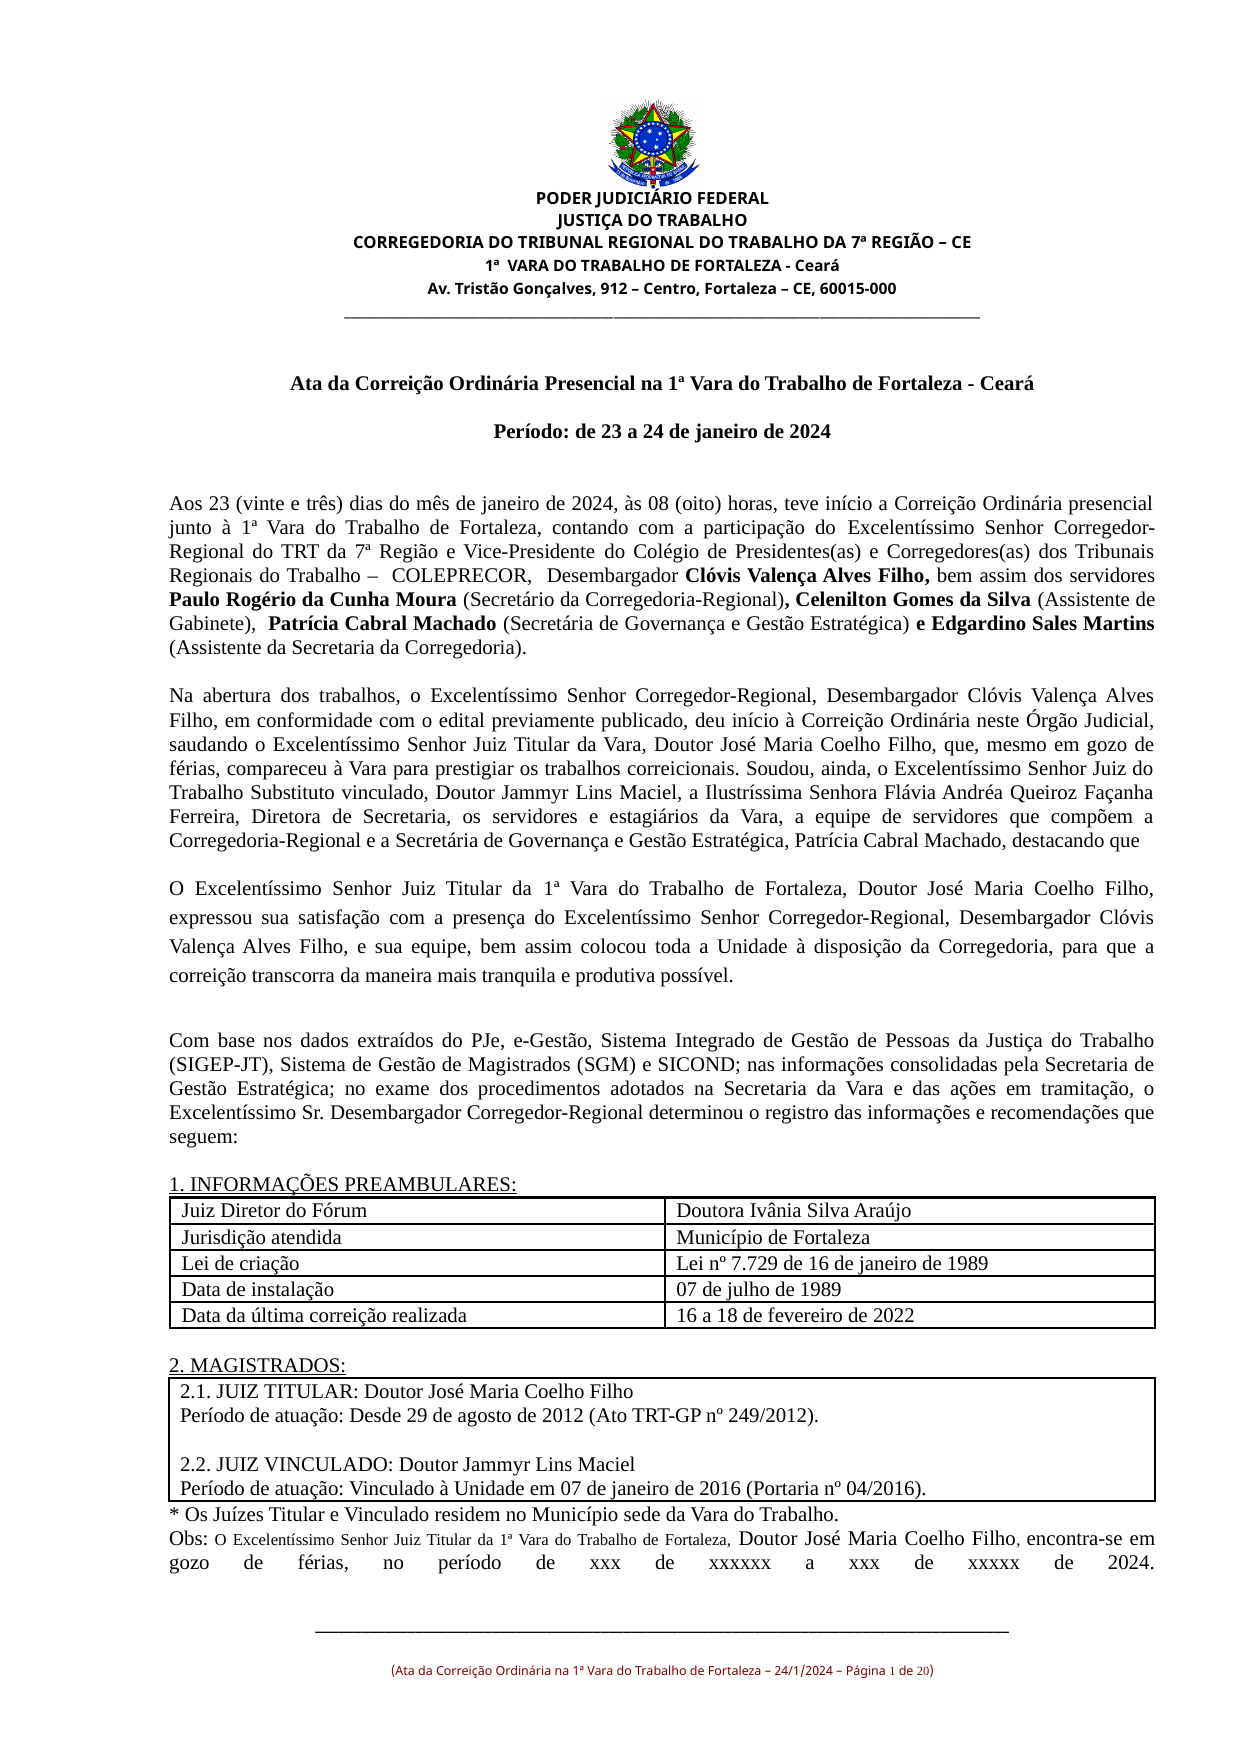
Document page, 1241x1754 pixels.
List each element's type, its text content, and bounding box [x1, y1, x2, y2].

table_cell Município de Fortaleza [666, 1225, 1154, 1249]
table_cell 07 de julho de 1989 [666, 1277, 1154, 1301]
text 2. MAGISTRADOS: [169, 1353, 1155, 1377]
table_cell Lei nº 7.729 de 16 de janeiro de 1989 [666, 1251, 1154, 1275]
text * Os Juízes Titular e Vinculado residem no Município sede da Vara do Trabalho. [169, 1502, 1155, 1526]
text 1. INFORMAÇÕES PREAMBULARES: [169, 1172, 1155, 1196]
table_header Juiz Diretor do Fórum [171, 1199, 664, 1222]
table_header 2.1. JUIZ TITULAR: Doutor José Maria Coelho Filho Período de atuação: Desde 29 de agosto de 2012 (Ato TRT-GP nº 249/2012). 2.2. JUIZ VINCULADO: Doutor Jammyr Lins Maciel Período de atuação: Vinculado à Unidade em 07 de janeiro de 2016 (Portaria nº 04/2016). [170, 1379, 1154, 1500]
table_cell Data de instalação [171, 1277, 664, 1301]
text Obs: O Excelentíssimo Senhor Juiz Titular da 1ª Vara do Trabalho de Fortaleza, Doutor José Maria Coelho Filho, encontra-se em gozo de férias, no período de xxx de xxxxxx a xxx de xxxxx de 2024. [169, 1526, 1155, 1598]
text Com base nos dados extraídos do PJe, e-Gestão, Sistema Integrado de Gestão de Pessoas da Justiça do Trabalho (SIGEP-JT), Sistema de Gestão de Magistrados (SGM) e SICOND; nas informações consolidadas pela Secretaria de Gestão Estratégica; no exame dos procedimentos adotados na Secretaria da Vara e das ações em tramitação, o Excelentíssimo Sr. Desembargador Corregedor-Regional determinou o registro das informações e recomendações que seguem: [169, 1028, 1155, 1148]
text Ata da Correição Ordinária Presencial na 1ª Vara do Trabalho de Fortaleza - Ceará [169, 371, 1155, 395]
table_cell Jurisdição atendida [171, 1225, 664, 1249]
table_cell Lei de criação [171, 1251, 664, 1275]
text Período: de 23 a 24 de janeiro de 2024 [169, 419, 1155, 443]
text Aos 23 (vinte e três) dias do mês de janeiro de 2024, às 08 (oito) horas, teve início a Correição Ordinária presencial junto à 1ª Vara do Trabalho de Fortaleza, contando com a participação do Excelentíssimo Senhor Corregedor-Regional do TRT da 7ª Região e Vice-Presidente do Colégio de Presidentes(as) e Corregedores(as) dos Tribunais Regionais do Trabalho – COLEPRECOR, Desembargador Clóvis Valença Alves Filho, bem assim dos servidores Paulo Rogério da Cunha Moura (Secretário da Corregedoria-Regional), Celenilton Gomes da Silva (Assistente de Gabinete), Patrícia Cabral Machado (Secretária de Governança e Gestão Estratégica) e Edgardino Sales Martins (Assistente da Secretaria da Corregedoria). [169, 491, 1155, 659]
text O Excelentíssimo Senhor Juiz Titular da 1ª Vara do Trabalho de Fortaleza, Doutor José Maria Coelho Filho, expressou sua satisfação com a presença do Excelentíssimo Senhor Corregedor-Regional, Desembargador Clóvis Valença Alves Filho, e sua equipe, bem assim colocou toda a Unidade à disposição da Corregedoria, para que a correição transcorra da maneira mais tranquila e produtiva possível. [169, 876, 1155, 987]
table_cell Data da última correição realizada [171, 1303, 664, 1327]
picture [603, 97, 702, 190]
table_cell 16 a 18 de fevereiro de 2022 [666, 1303, 1154, 1327]
text Na abertura dos trabalhos, o Excelentíssimo Senhor Corregedor-Regional, Desembargador Clóvis Valença Alves Filho, em conformidade com o edital previamente publicado, deu início à Correição Ordinária neste Órgão Judicial, saudando o Excelentíssimo Senhor Juiz Titular da Vara, Doutor José Maria Coelho Filho, que, mesmo em gozo de férias, compareceu à Vara para prestigiar os trabalhos correicionais. Soudou, ainda, o Excelentíssimo Senhor Juiz do Trabalho Substituto vinculado, Doutor Jammyr Lins Maciel, a Ilustríssima Senhora Flávia Andréa Queiroz Façanha Ferreira, Diretora de Secretaria, os servidores e estagiários da Vara, a equipe de servidores que compõem a Corregedoria-Regional e a Secretária de Governança e Gestão Estratégica, Patrícia Cabral Machado, destacando que [169, 683, 1155, 852]
table_header Doutora Ivânia Silva Araújo [666, 1199, 1154, 1222]
